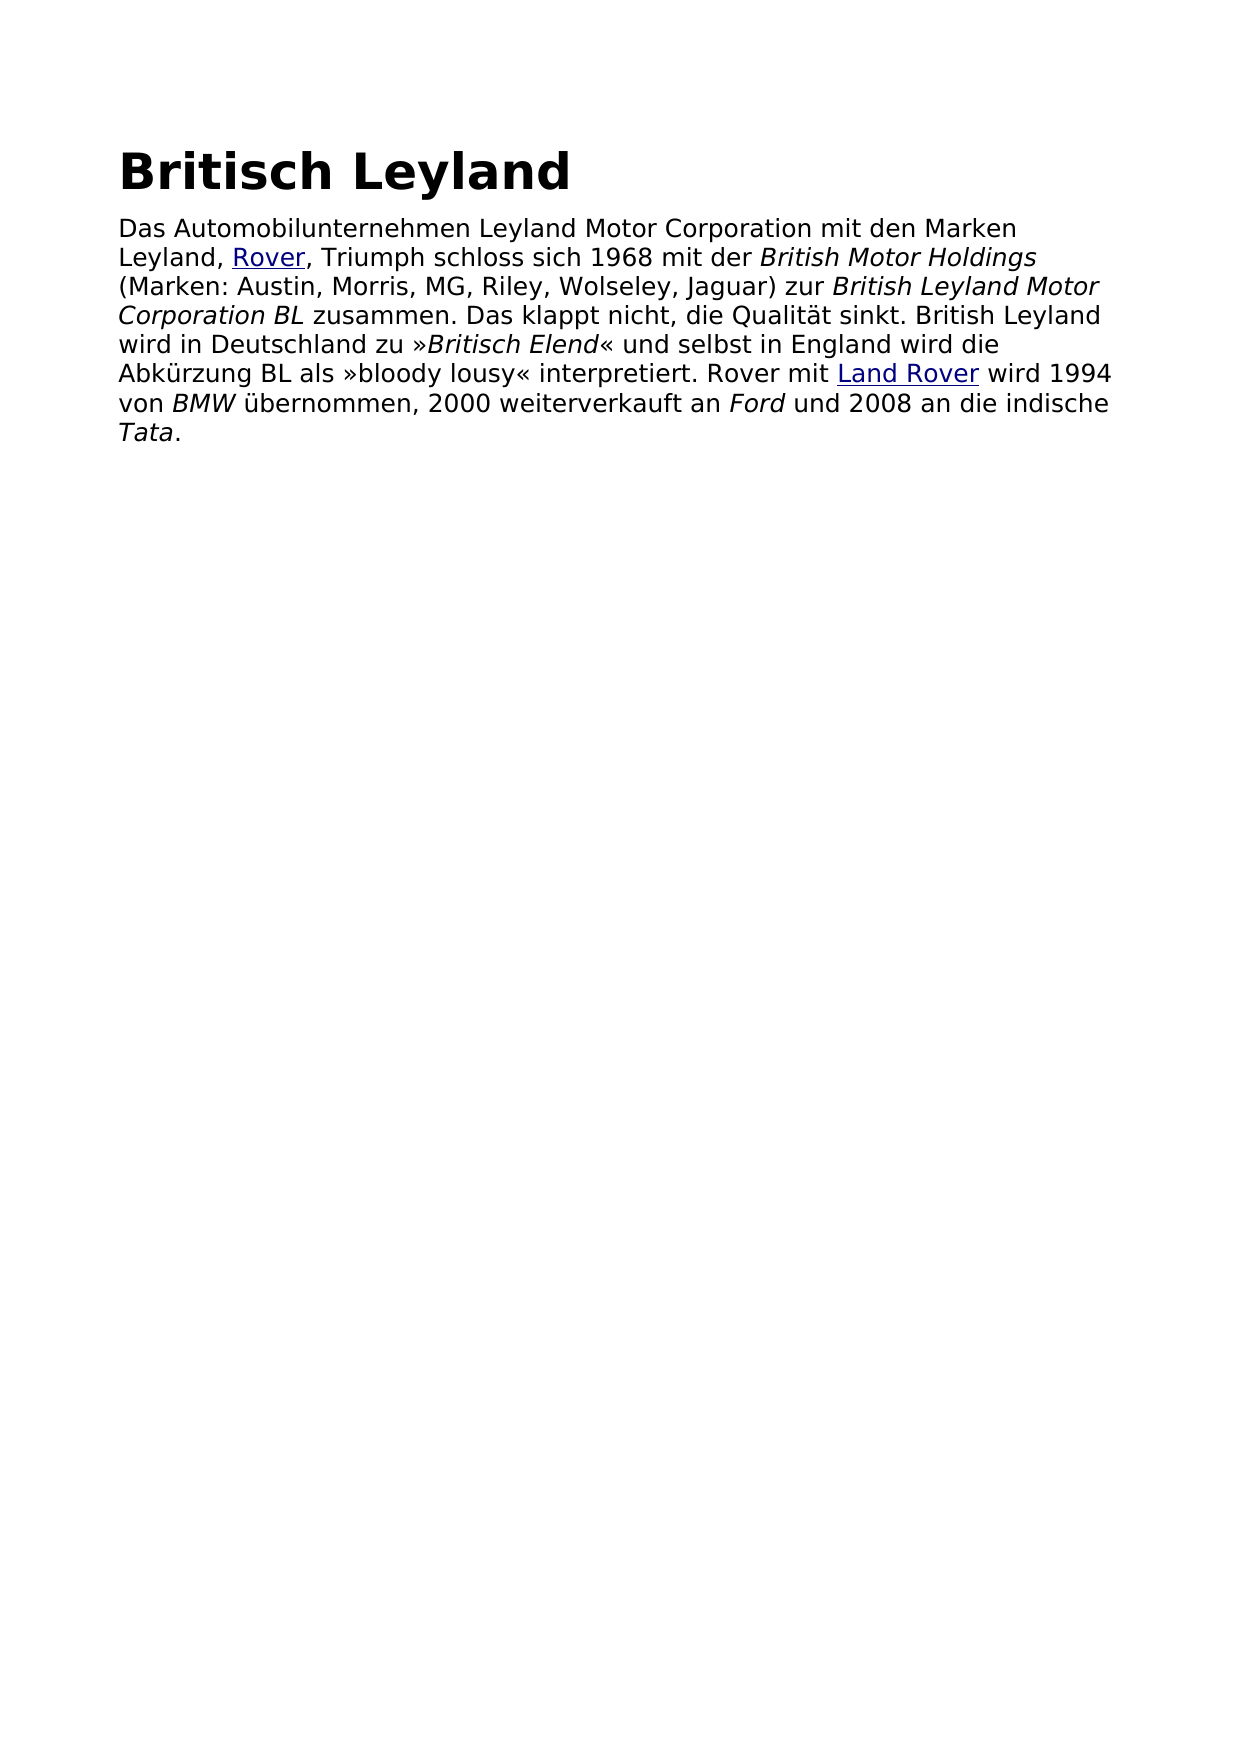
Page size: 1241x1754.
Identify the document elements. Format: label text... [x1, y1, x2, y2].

subtitle Britisch Leyland [118, 143, 1122, 201]
text Das Automobilunternehmen Leyland Motor Corporation mit den Marken Leyland, Rover, Triumph schloss sich 1968 mit der British Motor Holdings (Marken: Austin, Morris, MG, Riley, Wolseley, Jaguar) zur British Leyland Motor Corporation BL zusammen. Das klappt nicht, die Qualität sinkt. British Leyland wird in Deutschland zu »Britisch Elend« und selbst in England wird die Abkürzung BL als »bloody lousy« interpretiert. Rover mit Land Rover wird 1994 von BMW übernommen, 2000 weiterverkauft an Ford und 2008 an die indische Tata. [118, 214, 1122, 447]
